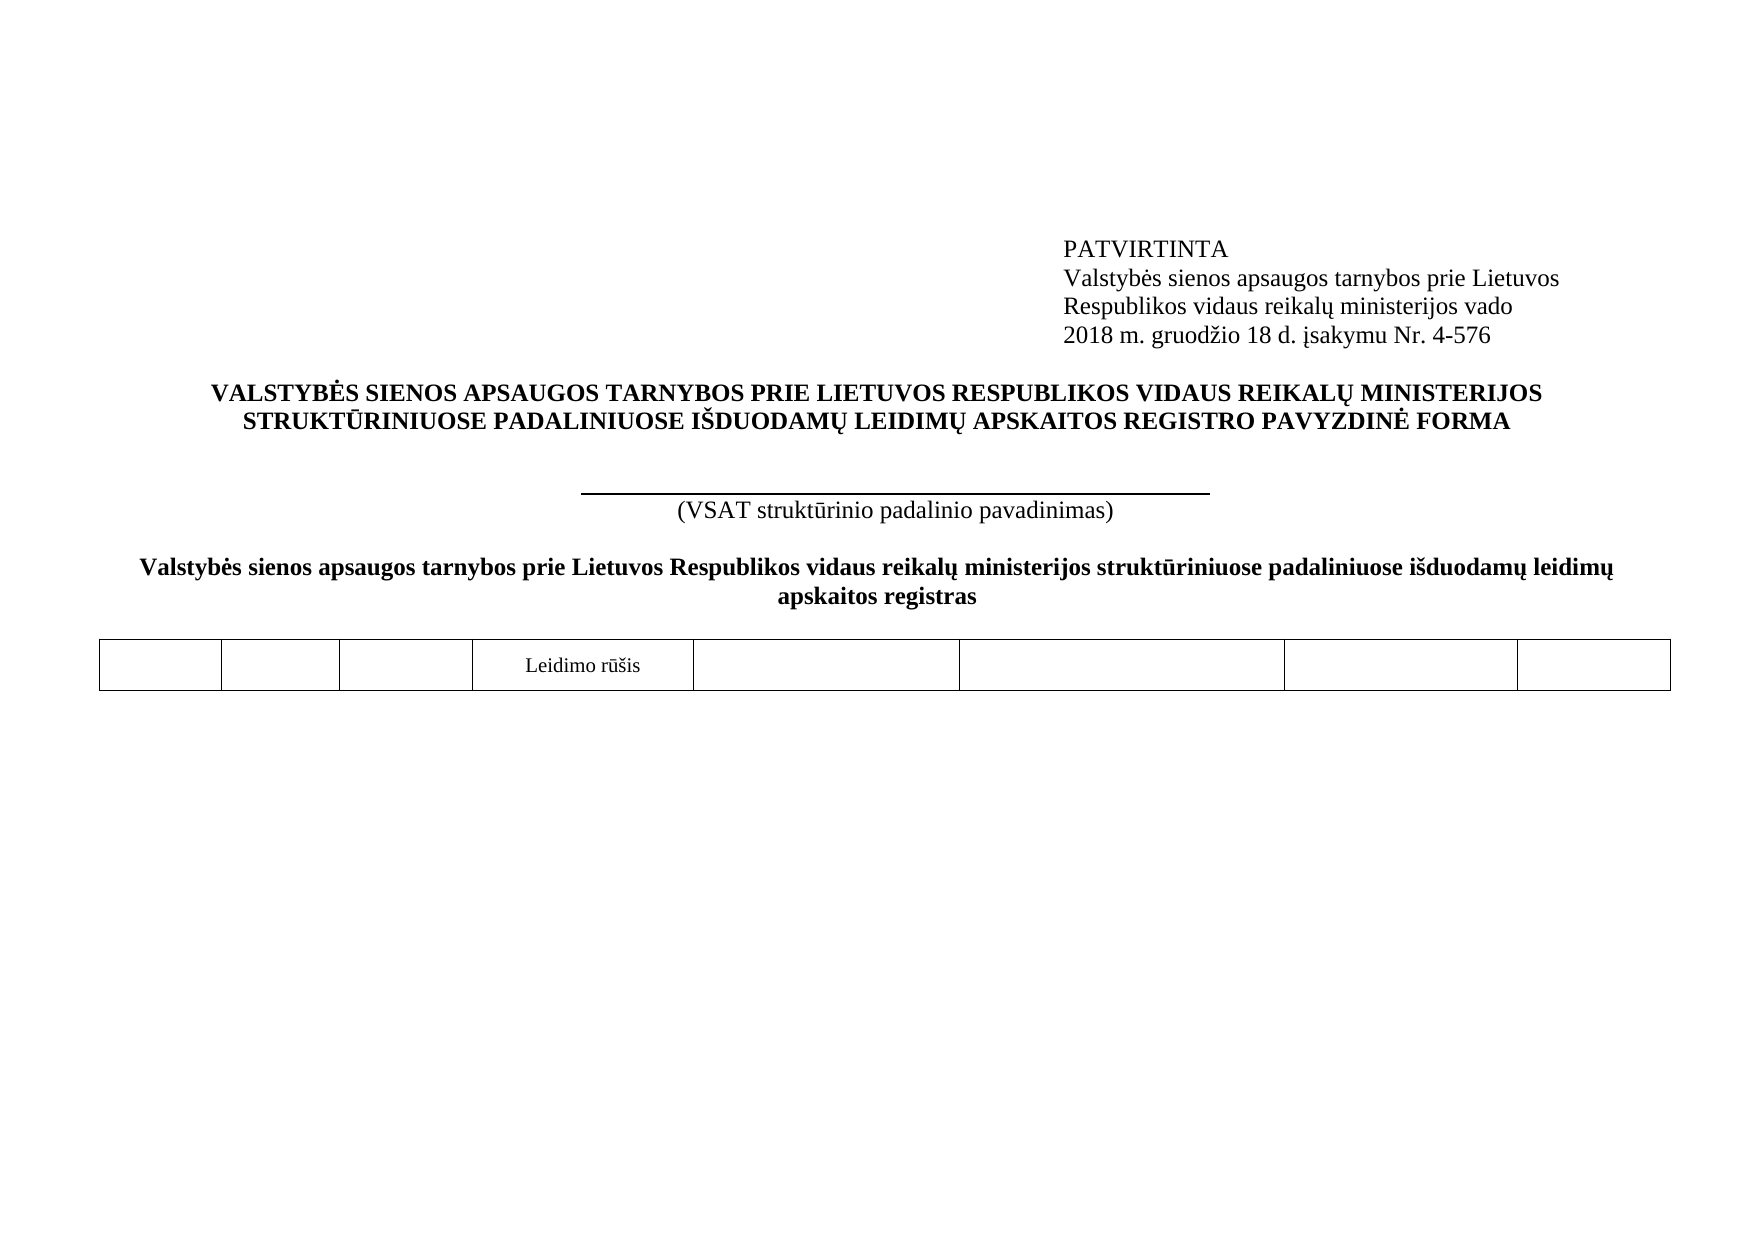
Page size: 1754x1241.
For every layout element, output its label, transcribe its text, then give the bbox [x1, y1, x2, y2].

text 2018 m. gruodžio 18 d. įsakymu Nr. 4-576 [1063, 320, 1636, 349]
table_header [960, 640, 1284, 690]
table_header [222, 640, 339, 690]
text Valstybės sienos apsaugos tarnybos prie Lietuvos Respublikos vidaus reikalų ministerijos struktūriniuose padaliniuose išduodamų leidimų apskaitos registras [118, 552, 1636, 610]
table_header [1210, 464, 1670, 493]
table_header [100, 640, 221, 690]
text PATVIRTINTA [1063, 234, 1636, 263]
table_cell [118, 493, 581, 523]
table_cell [1210, 493, 1670, 523]
text Valstybės sienos apsaugos tarnybos prie Lietuvos [1063, 263, 1636, 291]
text VALSTYBĖS SIENOS APSAUGOS TARNYBOS PRIE LIETUVOS RESPUBLIKOS VIDAUS REIKALŲ MINISTERIJOS STRUKTŪRINIUOSE PADALINIUOSE IŠDUODAMŲ LEIDIMŲ APSKAITOS REGISTRO PAVYZDINĖ FORMA [118, 378, 1636, 435]
text Respublikos vidaus reikalų ministerijos vado [1063, 291, 1636, 320]
table_header Leidimo rūšis [473, 640, 693, 690]
table_header [1518, 640, 1670, 690]
table_header [581, 464, 1209, 493]
table_header [340, 640, 472, 690]
table_header [1285, 640, 1517, 690]
table_cell (VSAT struktūrinio padalinio pavadinimas) [581, 495, 1209, 523]
table_header [694, 640, 959, 690]
table_header [118, 464, 581, 493]
